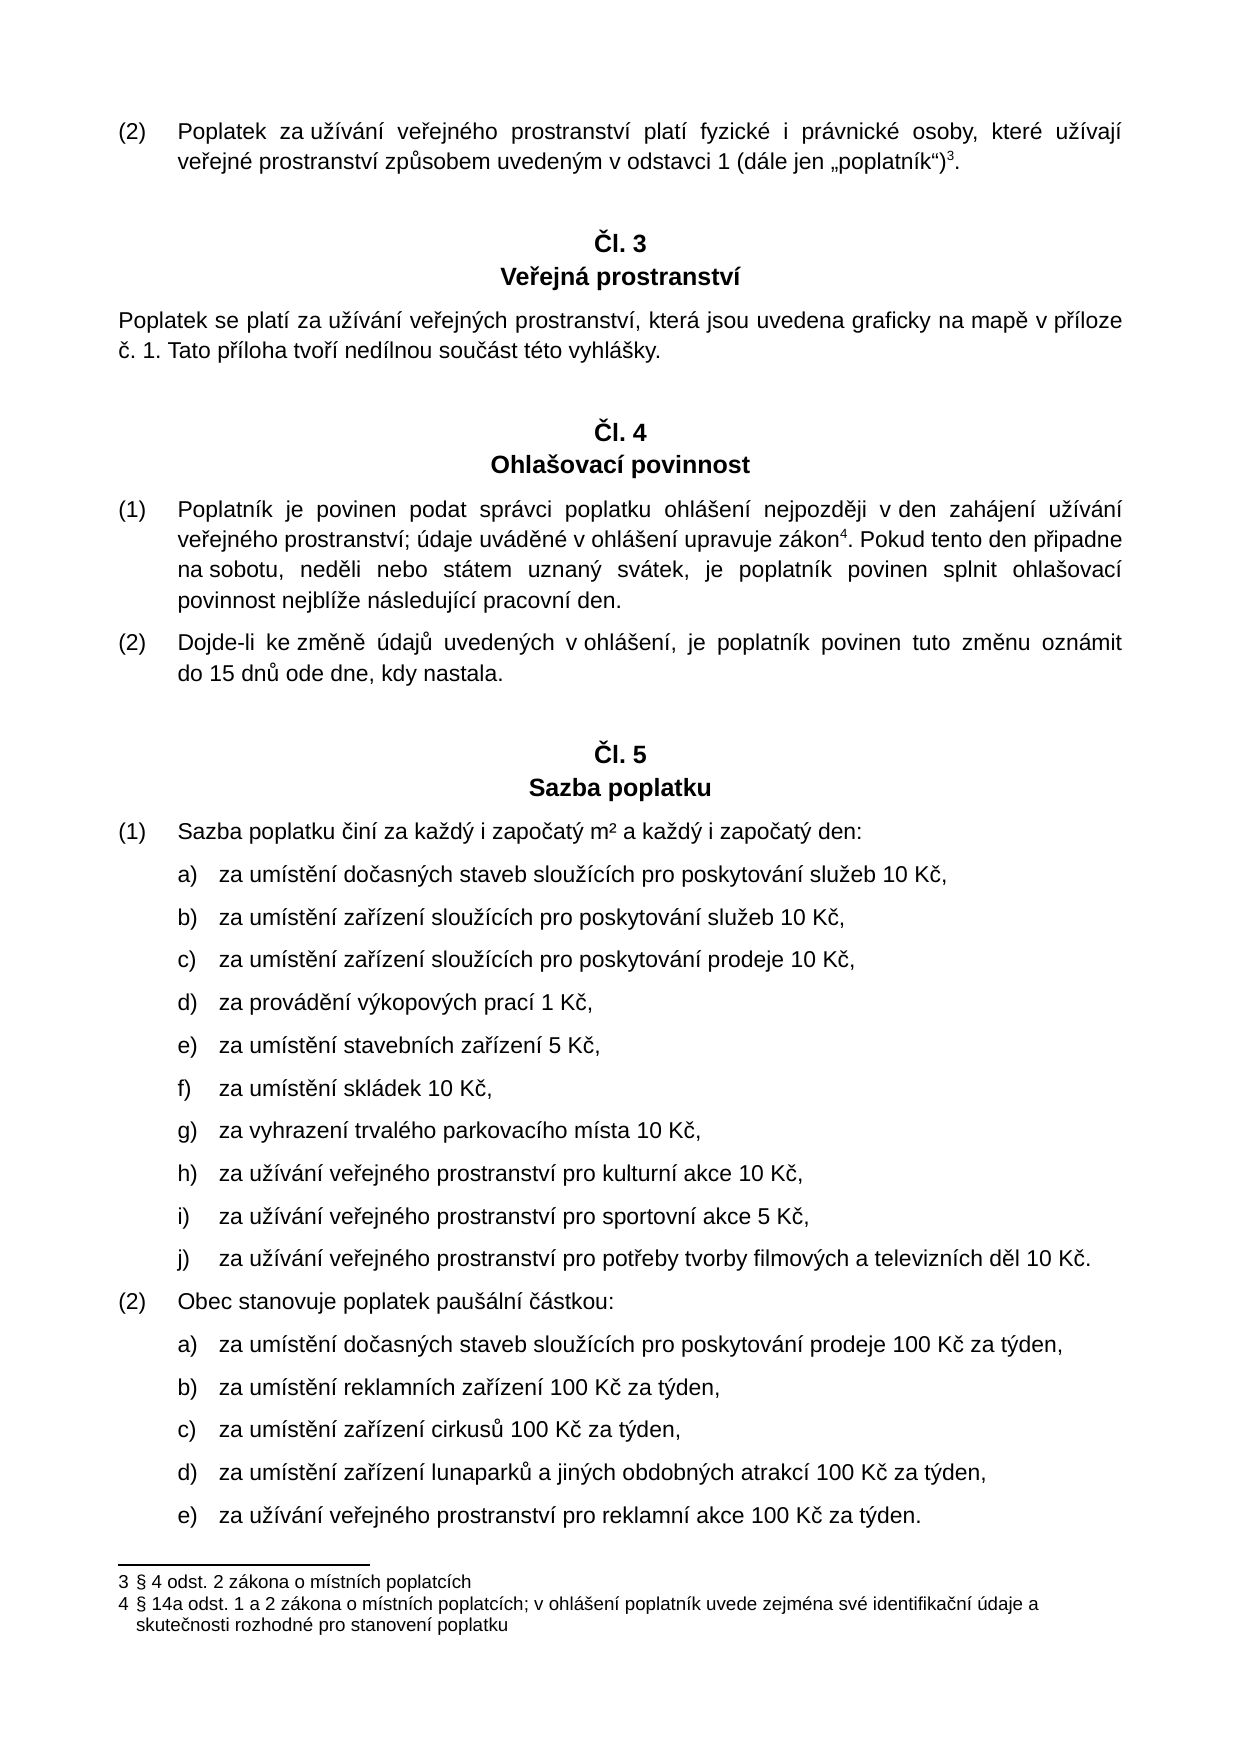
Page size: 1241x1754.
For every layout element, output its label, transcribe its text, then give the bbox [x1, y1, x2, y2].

subtitle Čl. 3 Veřejná prostranství [118, 228, 1122, 290]
list za užívání veřejného prostranství pro kulturní akce 10 Kč, [177, 1160, 1122, 1186]
list za umístění zařízení sloužících pro poskytování prodeje 10 Kč, [177, 946, 1122, 973]
list Sazba poplatku činí za každý i započatý m² a každý i započatý den: [118, 818, 1122, 845]
list § 14a odst. 1 a 2 zákona o místních poplatcích; v ohlášení poplatník uvede zejména své identifikační údaje a skutečnosti rozhodné pro stanovení poplatku [118, 1592, 1122, 1635]
list Poplatek za užívání veřejného prostranství platí fyzické i právnické osoby, které užívají veřejné prostranství způsobem uvedeným v odstavci 1 (dále jen „poplatník“). [118, 118, 1122, 175]
list za umístění reklamních zařízení 100 Kč za týden, [177, 1373, 1122, 1400]
list za umístění skládek 10 Kč, [177, 1074, 1122, 1101]
list za užívání veřejného prostranství pro reklamní akce 100 Kč za týden. [177, 1502, 1122, 1528]
subtitle Čl. 4 Ohlašovací povinnost [118, 417, 1122, 479]
list Poplatník je povinen podat správci poplatku ohlášení nejpozději v den zahájení užívání veřejného prostranství; údaje uváděné v ohlášení upravuje zákon. Pokud tento den připadne na sobotu, neděli nebo státem uznaný svátek, je poplatník povinen splnit ohlašovací povinnost nejblíže následující pracovní den. [118, 496, 1122, 613]
list Obec stanovuje poplatek paušální částkou: [118, 1288, 1122, 1314]
list Dojde-li ke změně údajů uvedených v ohlášení, je poplatník povinen tuto změnu oznámit do 15 dnů ode dne, kdy nastala. [118, 629, 1122, 686]
list za vyhrazení trvalého parkovacího místa 10 Kč, [177, 1117, 1122, 1144]
list za umístění zařízení lunaparků a jiných obdobných atrakcí 100 Kč za týden, [177, 1459, 1122, 1485]
list za umístění stavebních zařízení 5 Kč, [177, 1032, 1122, 1058]
text Poplatek se platí za užívání veřejných prostranství, která jsou uvedena graficky na mapě v příloze č. 1. Tato příloha tvoří nedílnou součást této vyhlášky. [118, 307, 1122, 364]
list za provádění výkopových prací 1 Kč, [177, 989, 1122, 1016]
list § 4 odst. 2 zákona o místních poplatcích [118, 1571, 1122, 1592]
subtitle Čl. 5 Sazba poplatku [118, 740, 1122, 802]
list za užívání veřejného prostranství pro sportovní akce 5 Kč, [177, 1203, 1122, 1229]
list za umístění dočasných staveb sloužících pro poskytování služeb 10 Kč, [177, 861, 1122, 887]
list za umístění zařízení cirkusů 100 Kč za týden, [177, 1416, 1122, 1443]
list za umístění dočasných staveb sloužících pro poskytování prodeje 100 Kč za týden, [177, 1331, 1122, 1357]
list za umístění zařízení sloužících pro poskytování služeb 10 Kč, [177, 904, 1122, 930]
list za užívání veřejného prostranství pro potřeby tvorby filmových a televizních děl 10 Kč. [177, 1245, 1122, 1272]
